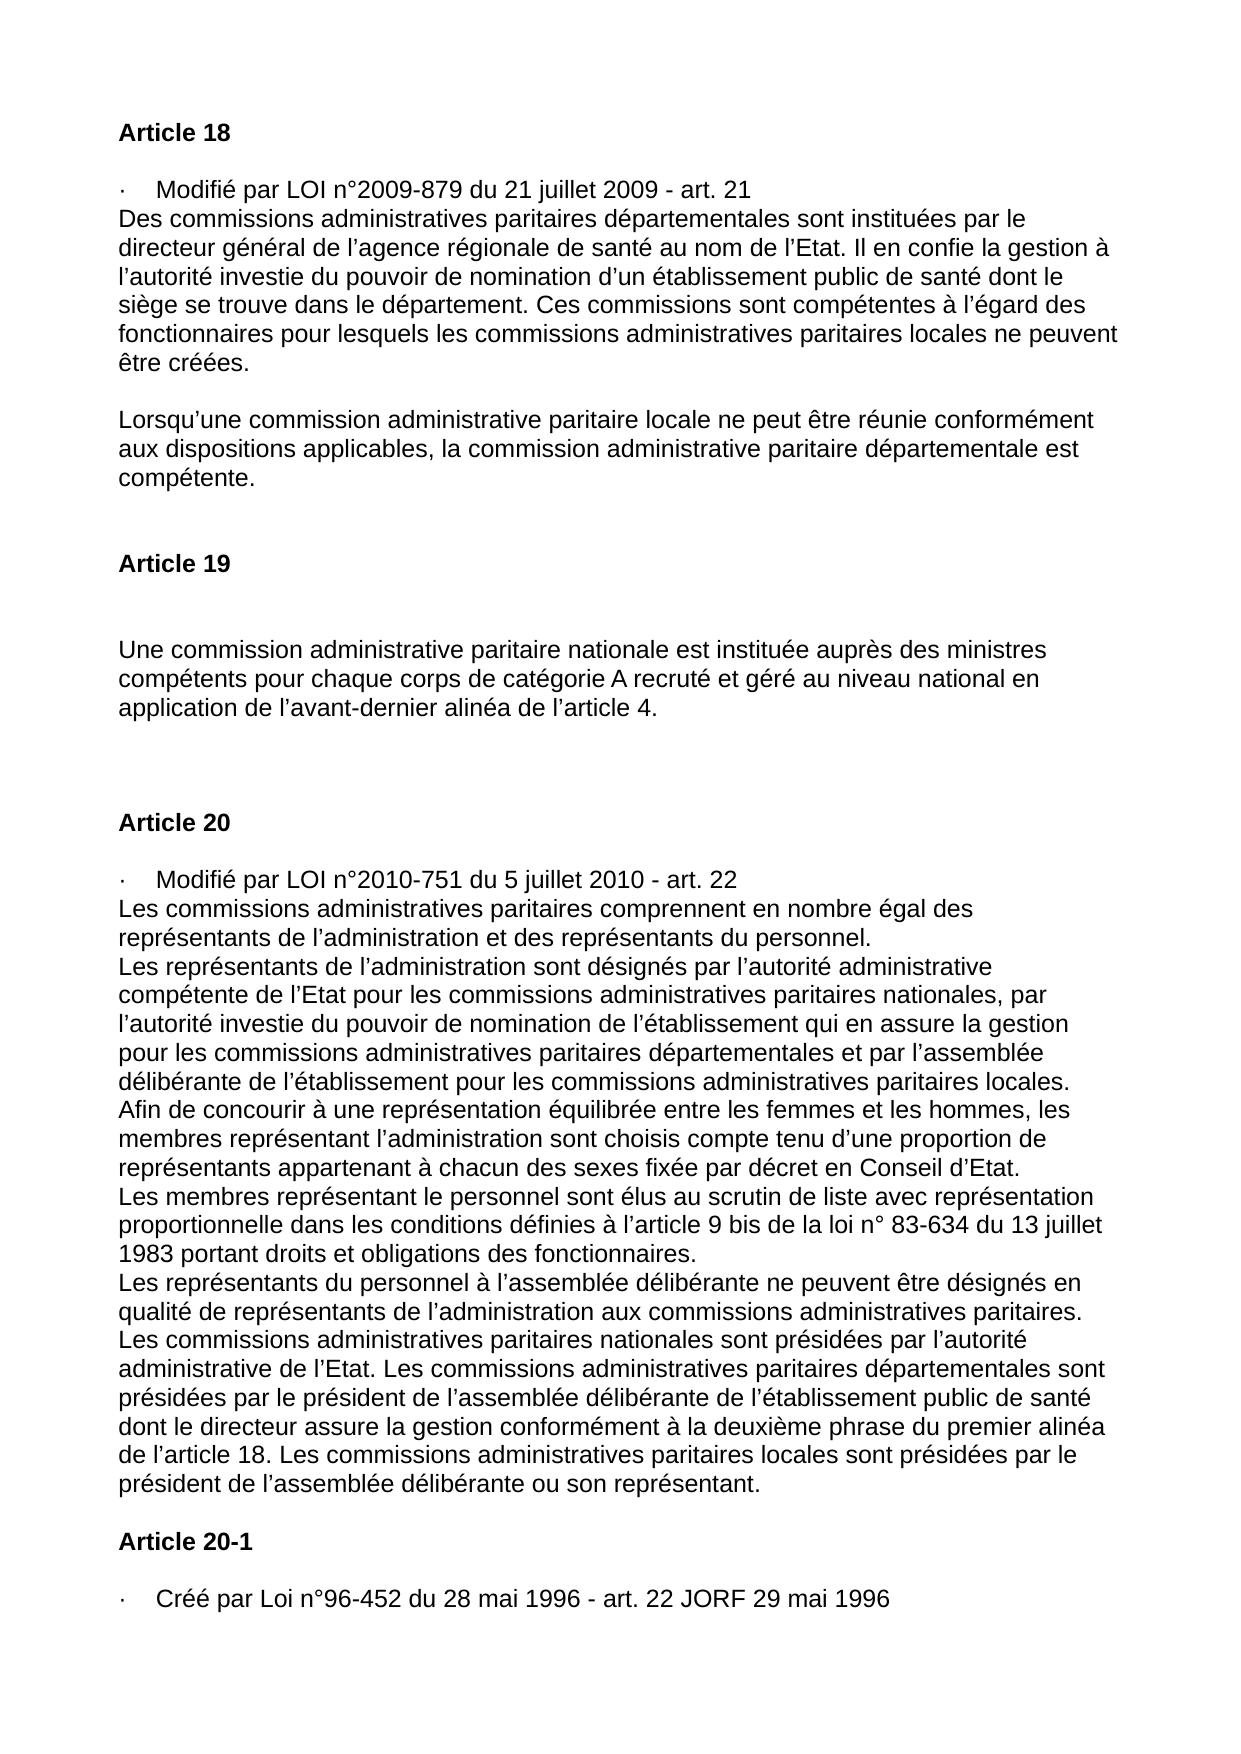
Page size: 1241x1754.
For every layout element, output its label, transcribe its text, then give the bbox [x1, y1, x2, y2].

text Des commissions administratives paritaires départementales sont instituées par le directeur général de l’agence régionale de santé au nom de l’Etat. Il en confie la gestion à l’autorité investie du pouvoir de nomination d’un établissement public de santé dont le siège se trouve dans le département. Ces commissions sont compétentes à l’égard des fonctionnaires pour lesquels les commissions administratives paritaires locales ne peuvent être créées. [118, 204, 1122, 377]
text Article 20-1 [118, 1527, 1122, 1556]
list Créé par Loi n°96-452 du 28 mai 1996 - art. 22 JORF 29 mai 1996 [118, 1584, 1122, 1613]
text Article 19 [118, 549, 1122, 578]
text Les membres représentant le personnel sont élus au scrutin de liste avec représentation proportionnelle dans les conditions définies à l’article 9 bis de la loi n° 83-634 du 13 juillet 1983 portant droits et obligations des fonctionnaires. [118, 1182, 1122, 1268]
text Afin de concourir à une représentation équilibrée entre les femmes et les hommes, les membres représentant l’administration sont choisis compte tenu d’une proportion de représentants appartenant à chacun des sexes fixée par décret en Conseil d’Etat. [118, 1096, 1122, 1182]
text Les représentants du personnel à l’assemblée délibérante ne peuvent être désignés en qualité de représentants de l’administration aux commissions administratives paritaires. [118, 1268, 1122, 1326]
list Modifié par LOI n°2010-751 du 5 juillet 2010 - art. 22 [118, 866, 1122, 894]
text Lorsqu’une commission administrative paritaire locale ne peut être réunie conformément aux dispositions applicables, la commission administrative paritaire départementale est compétente. [118, 406, 1122, 492]
text Les représentants de l’administration sont désignés par l’autorité administrative compétente de l’Etat pour les commissions administratives paritaires nationales, par l’autorité investie du pouvoir de nomination de l’établissement qui en assure la gestion pour les commissions administratives paritaires départementales et par l’assemblée délibérante de l’établissement pour les commissions administratives paritaires locales. [118, 952, 1122, 1096]
text Article 18 [118, 118, 1122, 147]
text Les commissions administratives paritaires nationales sont présidées par l’autorité administrative de l’Etat. Les commissions administratives paritaires départementales sont présidées par le président de l’assemblée délibérante de l’établissement public de santé dont le directeur assure la gestion conformément à la deuxième phrase du premier alinéa de l’article 18. Les commissions administratives paritaires locales sont présidées par le président de l’assemblée délibérante ou son représentant. [118, 1326, 1122, 1498]
text Article 20 [118, 808, 1122, 837]
list Modifié par LOI n°2009-879 du 21 juillet 2009 - art. 21 [118, 176, 1122, 204]
text Une commission administrative paritaire nationale est instituée auprès des ministres compétents pour chaque corps de catégorie A recruté et géré au niveau national en application de l’avant-dernier alinéa de l’article 4. [118, 636, 1122, 722]
text Les commissions administratives paritaires comprennent en nombre égal des représentants de l’administration et des représentants du personnel. [118, 894, 1122, 952]
